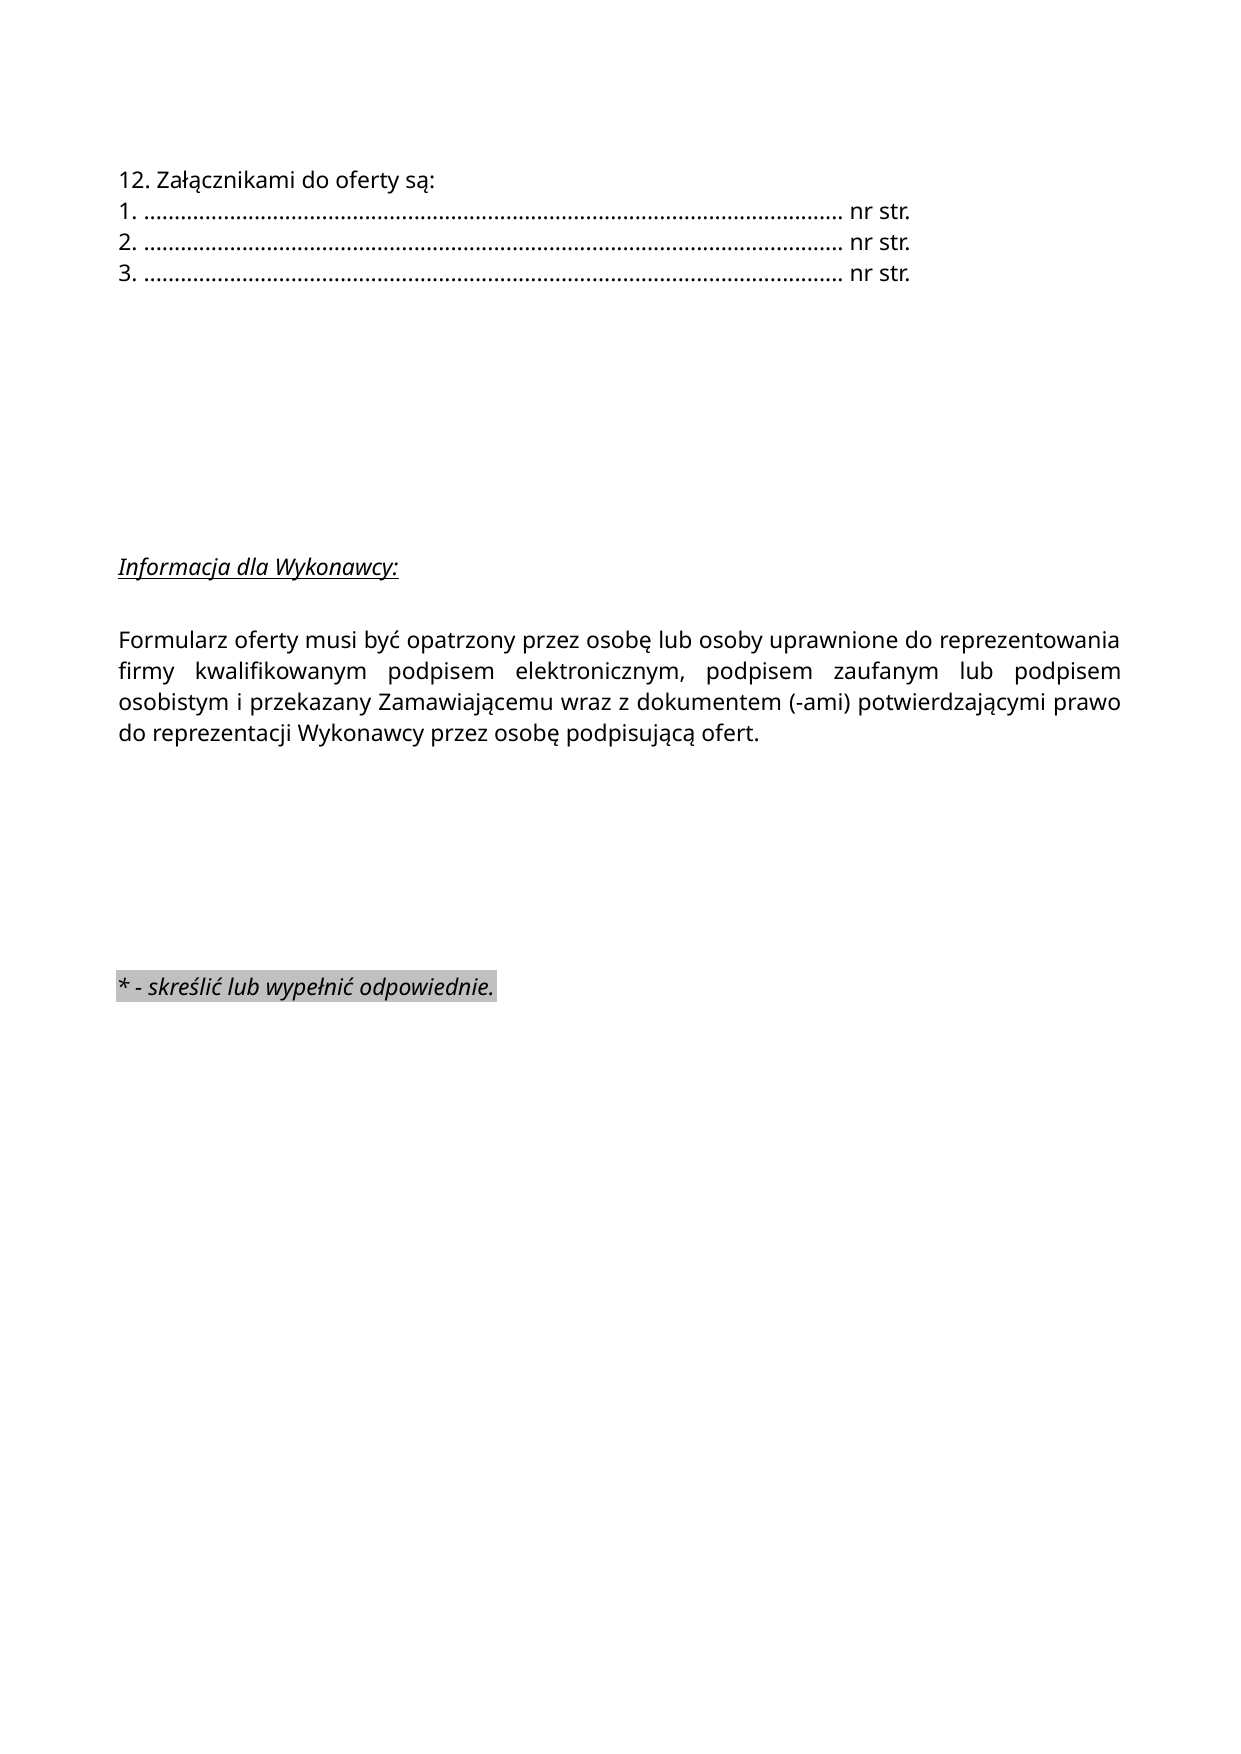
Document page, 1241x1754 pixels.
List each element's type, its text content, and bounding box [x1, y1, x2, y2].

text * - skreślić lub wypełnić odpowiednie. [116, 970, 1122, 1002]
text 3. .................................................................................................................. nr str. [118, 257, 1122, 288]
list 12. Załącznikami do oferty są: [118, 163, 1122, 195]
text Formularz oferty musi być opatrzony przez osobę lub osoby uprawnione do reprezentowania firmy kwalifikowanym podpisem elektronicznym, podpisem zaufanym lub podpisem osobistym i przekazany Zamawiającemu wraz z dokumentem (-ami) potwierdzającymi prawo do reprezentacji Wykonawcy przez osobę podpisującą ofert. [118, 623, 1122, 748]
subtitle Informacja dla Wykonawcy: [118, 551, 1122, 582]
text 1. .................................................................................................................. nr str. [118, 195, 1122, 226]
text 2. .................................................................................................................. nr str. [118, 226, 1122, 257]
